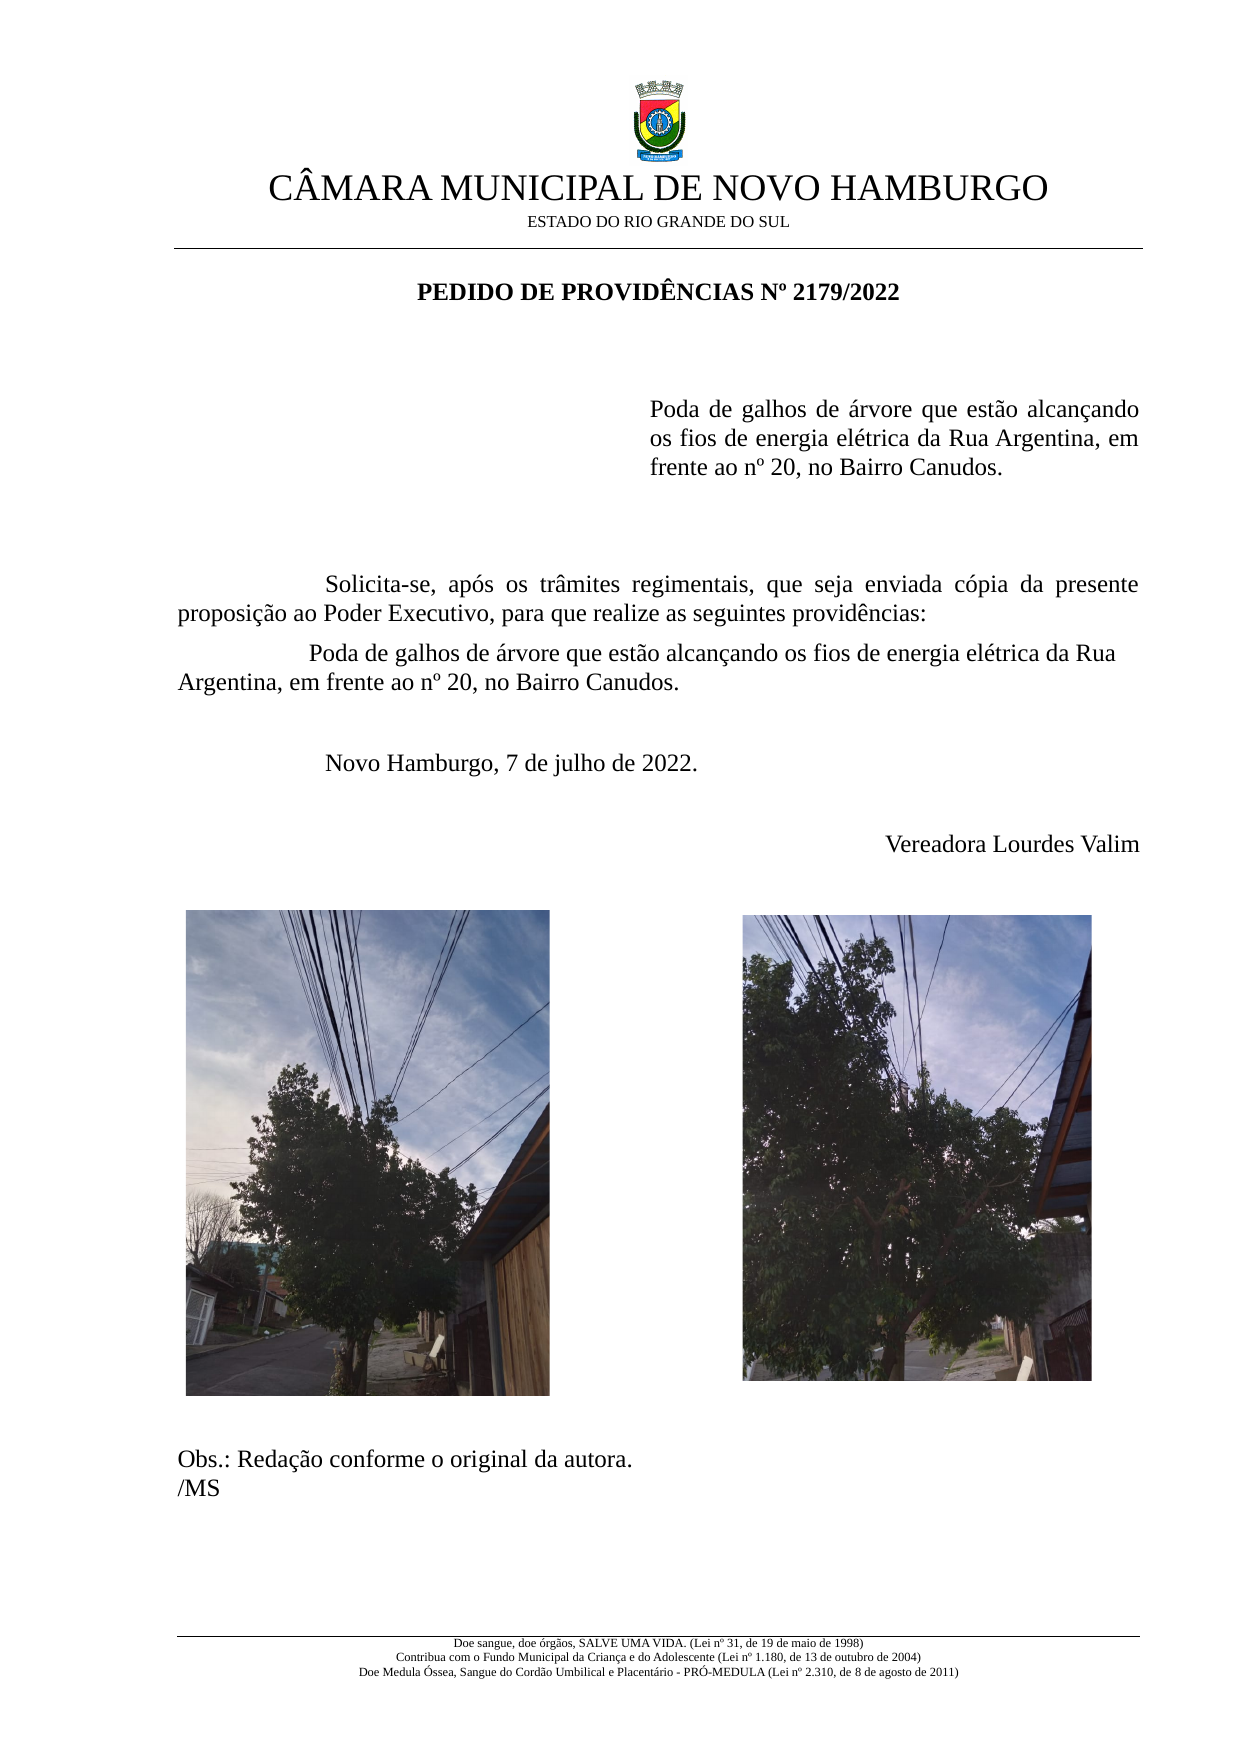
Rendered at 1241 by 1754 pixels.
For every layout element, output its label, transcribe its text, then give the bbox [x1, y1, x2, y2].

picture [742, 915, 1092, 1381]
text Poda de galhos de árvore que estão alcançando os fios de energia elétrica da Rua Argentina, em frente ao nº 20, no Bairro Canudos. [177, 638, 1140, 696]
text Poda de galhos de árvore que estão alcançando os fios de energia elétrica da Rua Argentina, em frente ao nº 20, no Bairro Canudos. [649, 394, 1140, 480]
text Vereadora Lourdes Valim [177, 829, 1140, 858]
picture [629, 75, 688, 166]
text Solicita-se, após os trâmites regimentais, que seja enviada cópia da presente proposição ao Poder Executivo, para que realize as seguintes providências: [177, 569, 1140, 626]
text Novo Hamburgo, 7 de julho de 2022. [177, 748, 1140, 777]
text PEDIDO DE PROVIDÊNCIAS Nº 2179/2022 [177, 277, 1140, 306]
text /MS [177, 1473, 1140, 1502]
text Obs.: Redação conforme o original da autora. [177, 1444, 1140, 1473]
picture [185, 910, 550, 1396]
